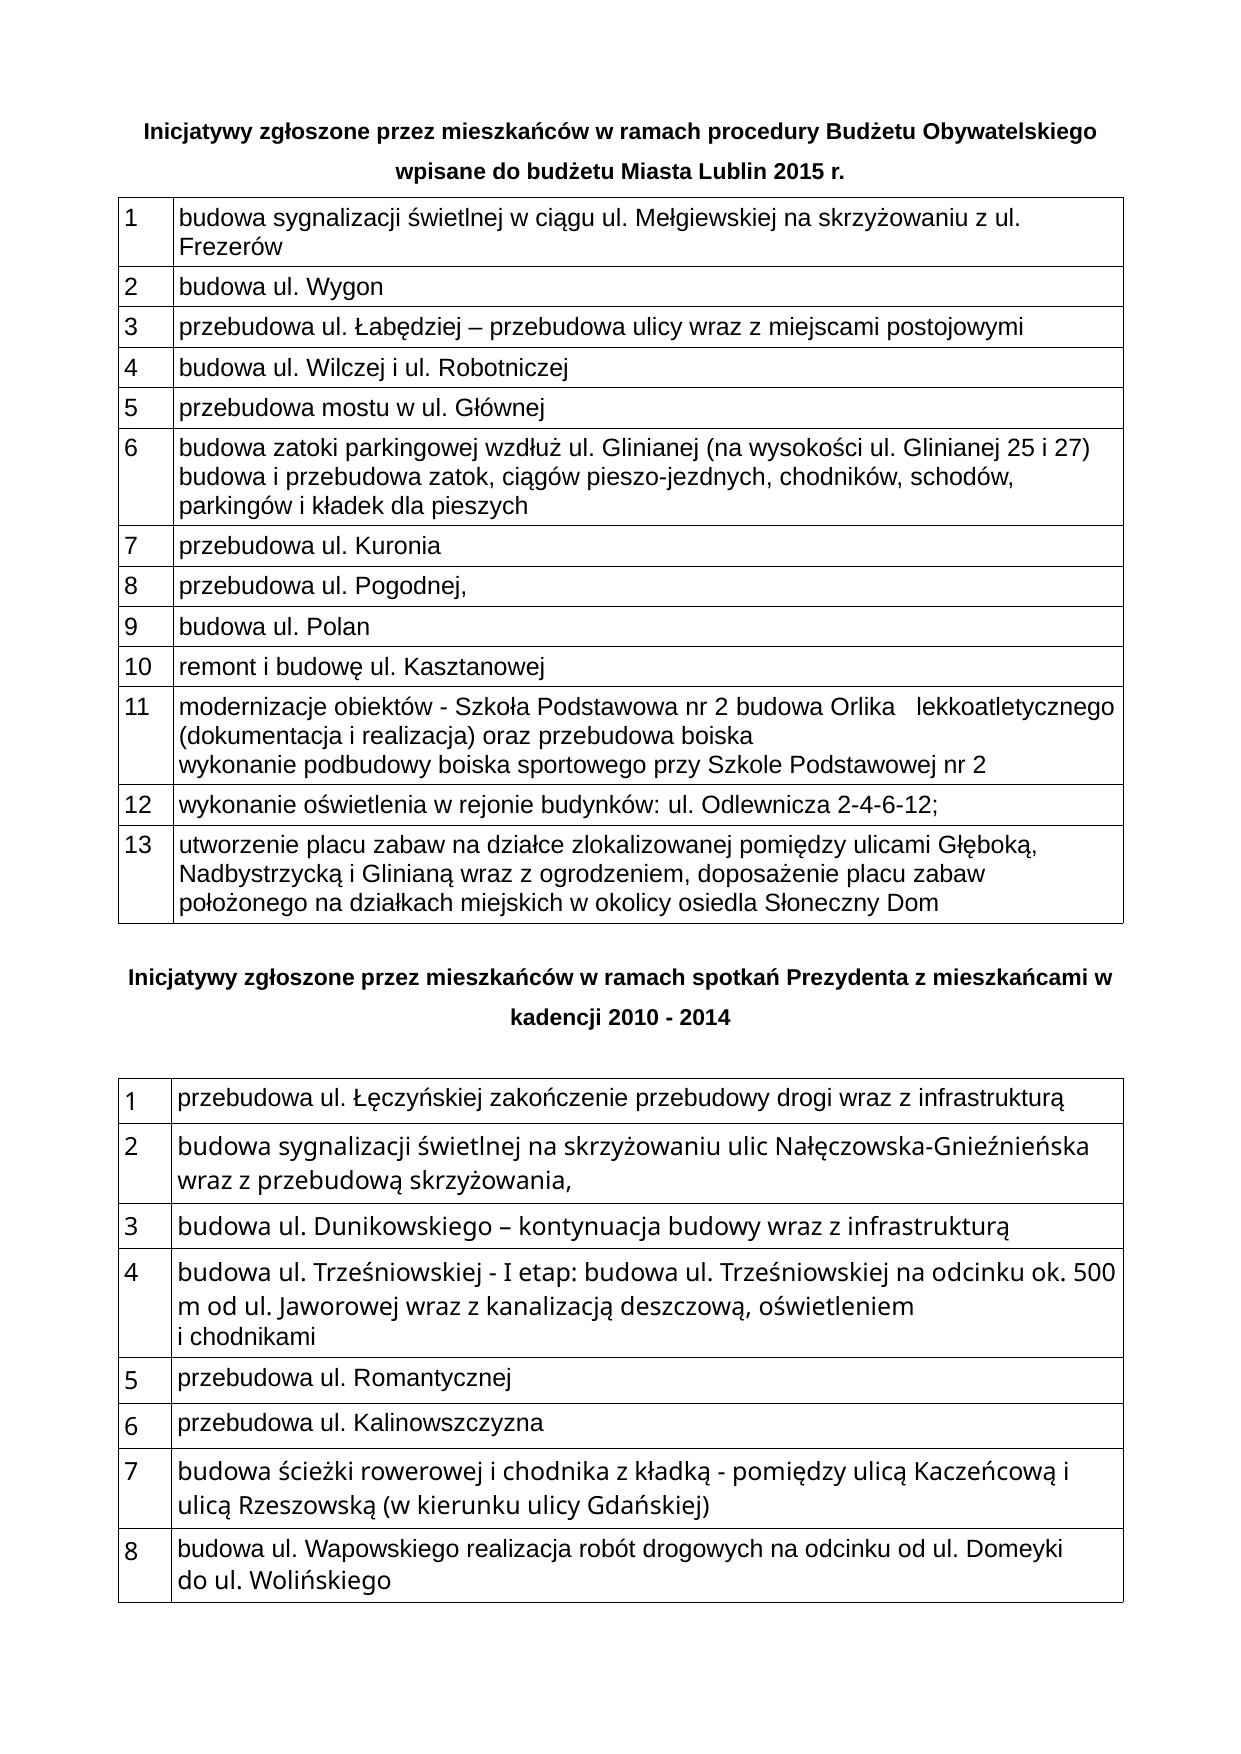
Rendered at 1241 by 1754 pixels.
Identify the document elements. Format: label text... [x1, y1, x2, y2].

text Inicjatywy zgłoszone przez mieszkańców w ramach procedury Budżetu Obywatelskiego wpisane do budżetu Miasta Lublin 2015 r. [118, 118, 1122, 184]
table_cell budowa ul. Trześniowskiej - I etap: budowa ul. Trześniowskiej na odcinku ok. 500 m od ul. Jaworowej wraz z kanalizacją deszczową, oświetleniem i chodnikami [172, 1249, 1123, 1357]
table_cell wykonanie oświetlenia w rejonie budynków: ul. Odlewnicza 2-4-6-12; [174, 785, 1123, 824]
table_cell 9 [119, 607, 173, 646]
table_cell przebudowa ul. Kuronia [174, 526, 1123, 566]
table_cell utworzenie placu zabaw na działce zlokalizowanej pomiędzy ulicami Głęboką, Nadbystrzycką i Glinianą wraz z ogrodzeniem, doposażenie placu zabaw położonego na działkach miejskich w okolicy osiedla Słoneczny Dom [174, 826, 1123, 922]
table_cell przebudowa ul. Pogodnej, [174, 567, 1123, 606]
table_cell 3 [119, 1204, 171, 1248]
table_cell 3 [119, 307, 173, 347]
table_cell 5 [119, 388, 173, 427]
table_header 1 [119, 198, 173, 266]
table_cell 8 [119, 1529, 171, 1602]
table_header 1 [119, 1079, 171, 1123]
table_cell 13 [119, 826, 173, 922]
table_cell 7 [119, 526, 173, 566]
table_cell 6 [119, 1404, 171, 1448]
table_cell budowa sygnalizacji świetlnej na skrzyżowaniu ulic Nałęczowska-Gnieźnieńska wraz z przebudową skrzyżowania, [172, 1124, 1123, 1203]
table_cell 5 [119, 1358, 171, 1402]
table_cell budowa ścieżki rowerowej i chodnika z kładką - pomiędzy ulicą Kaczeńcową i ulicą Rzeszowską (w kierunku ulicy Gdańskiej) [172, 1449, 1123, 1528]
text Inicjatywy zgłoszone przez mieszkańców w ramach spotkań Prezydenta z mieszkańcami w kadencji 2010 - 2014 [118, 924, 1122, 1030]
table_cell 4 [119, 348, 173, 387]
table_cell budowa ul. Dunikowskiego – kontynuacja budowy wraz z infrastrukturą [172, 1204, 1123, 1248]
table_cell budowa zatoki parkingowej wzdłuż ul. Glinianej (na wysokości ul. Glinianej 25 i 27) budowa i przebudowa zatok, ciągów pieszo-jezdnych, chodników, schodów, parkingów i kładek dla pieszych [174, 429, 1123, 525]
table_cell budowa ul. Wapowskiego realizacja robót drogowych na odcinku od ul. Domeyki do ul. Wolińskiego [172, 1529, 1123, 1602]
table_cell przebudowa ul. Kalinowszczyzna [172, 1404, 1123, 1448]
table_cell modernizacje obiektów - Szkoła Podstawowa nr 2 budowa Orlika lekkoatletycznego (dokumentacja i realizacja) oraz przebudowa boiska wykonanie podbudowy boiska sportowego przy Szkole Podstawowej nr 2 [174, 687, 1123, 784]
table_cell 2 [119, 267, 173, 306]
table_cell 11 [119, 687, 173, 784]
table_cell remont i budowę ul. Kasztanowej [174, 647, 1123, 686]
table_cell przebudowa mostu w ul. Głównej [174, 388, 1123, 427]
table_cell 8 [119, 567, 173, 606]
table_cell 10 [119, 647, 173, 686]
table_cell budowa ul. Polan [174, 607, 1123, 646]
table_cell 6 [119, 429, 173, 525]
table_header przebudowa ul. Łęczyńskiej zakończenie przebudowy drogi wraz z infrastrukturą [172, 1079, 1123, 1123]
table_header budowa sygnalizacji świetlnej w ciągu ul. Mełgiewskiej na skrzyżowaniu z ul. Frezerów [174, 198, 1123, 266]
table_cell przebudowa ul. Łabędziej – przebudowa ulicy wraz z miejscami postojowymi [174, 307, 1123, 347]
table_cell przebudowa ul. Romantycznej [172, 1358, 1123, 1402]
table_cell 4 [119, 1249, 171, 1357]
table_cell 12 [119, 785, 173, 824]
table_cell 2 [119, 1124, 171, 1203]
table_cell 7 [119, 1449, 171, 1528]
table_cell budowa ul. Wilczej i ul. Robotniczej [174, 348, 1123, 387]
table_cell budowa ul. Wygon [174, 267, 1123, 306]
